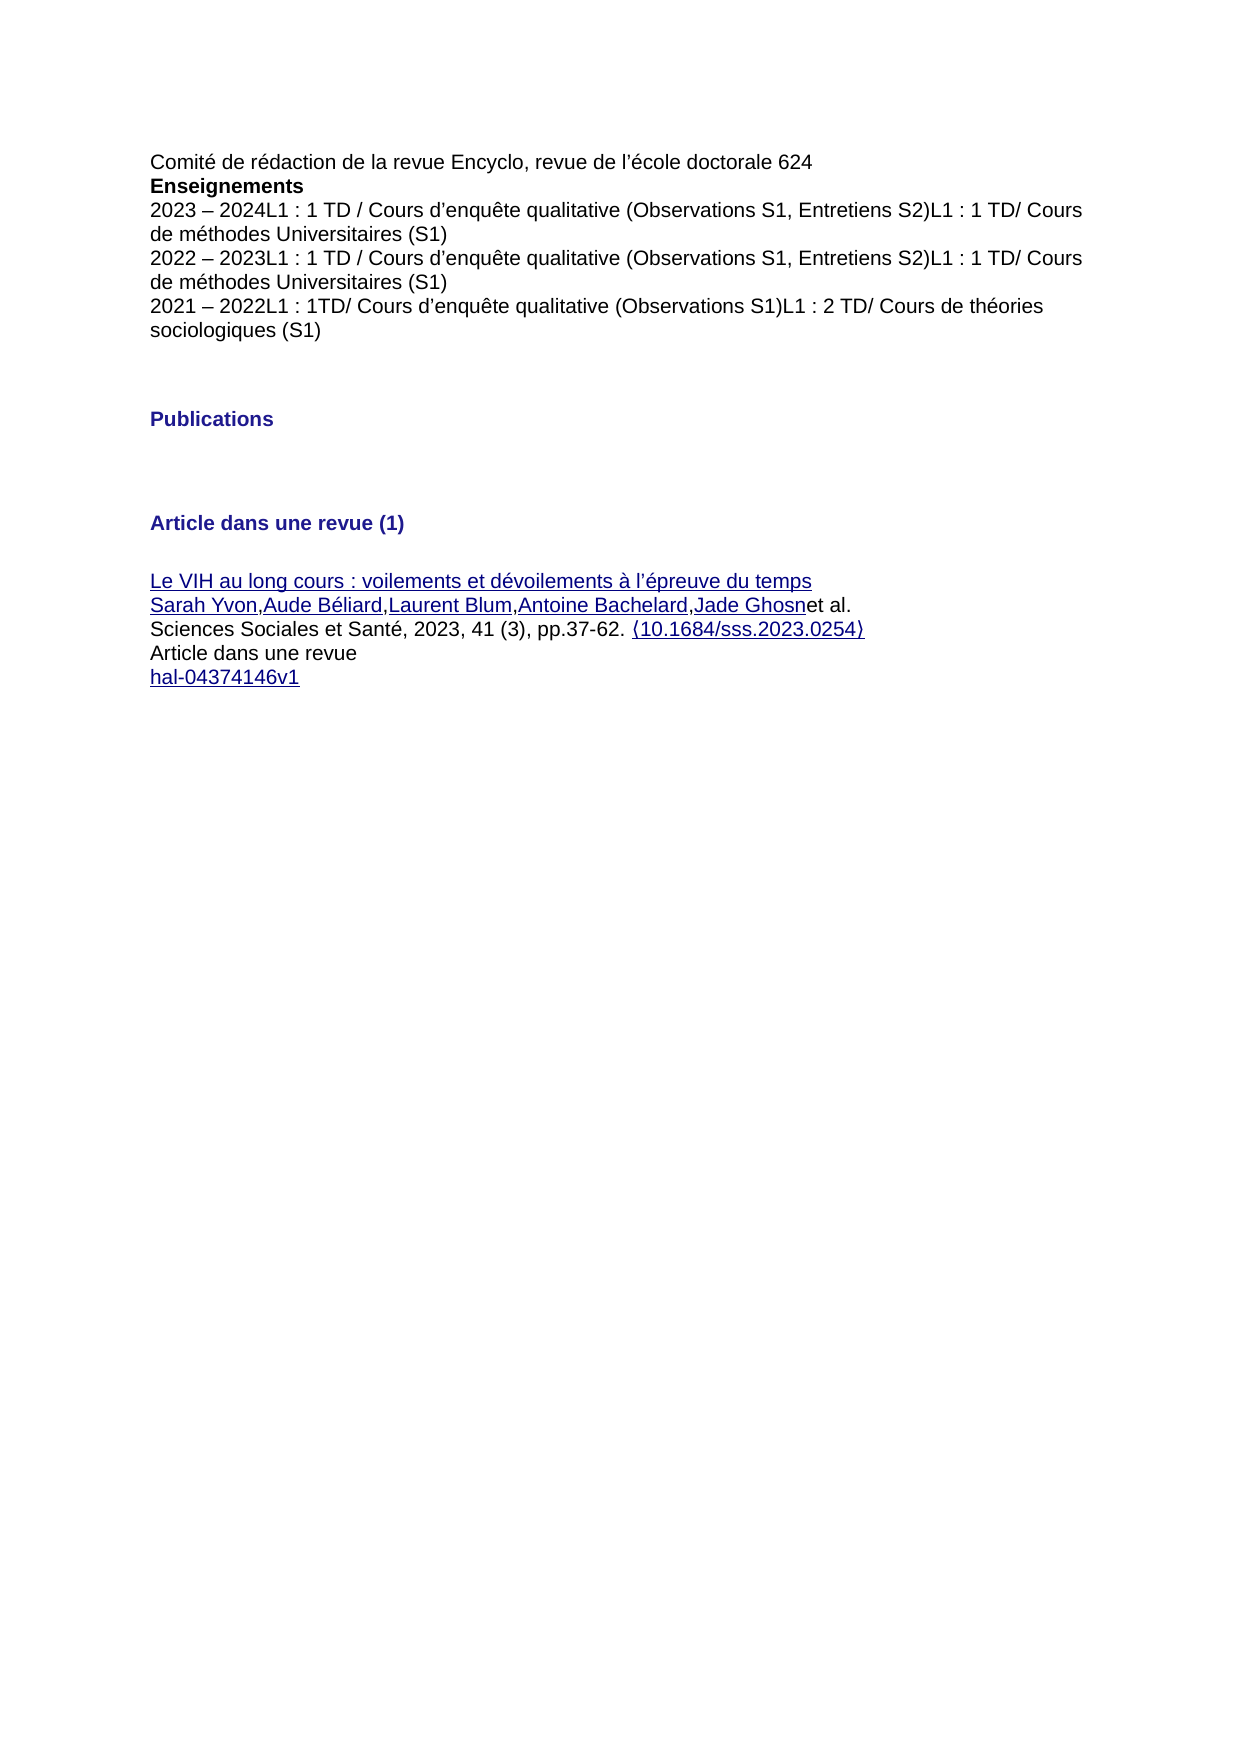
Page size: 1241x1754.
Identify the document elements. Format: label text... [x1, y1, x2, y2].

text 2022 – 2023L1 : 1 TD / Cours d’enquête qualitative (Observations S1, Entretiens S2)L1 : 1 TD/ Cours de méthodes Universitaires (S1) [150, 246, 1090, 294]
table_header Le VIH au long cours : voilements et dévoilements à l’épreuve du temps Sarah Yvon,Aude Béliard,Laurent Blum,Antoine Bachelard,Jade Ghosnet al. Sciences Sociales et Santé, 2023, 41 (3), pp.37-62. ⟨10.1684/sss.2023.0254⟩ Article dans une revue hal-04374146v1 [150, 569, 1090, 688]
text Enseignements [150, 174, 1090, 198]
text 2023 – 2024L1 : 1 TD / Cours d’enquête qualitative (Observations S1, Entretiens S2)L1 : 1 TD/ Cours de méthodes Universitaires (S1) [150, 198, 1090, 246]
subtitle Publications [150, 407, 1090, 431]
text 2021 – 2022L1 : 1TD/ Cours d’enquête qualitative (Observations S1)L1 : 2 TD/ Cours de théories sociologiques (S1) [150, 294, 1090, 342]
subtitle Article dans une revue (1) [150, 510, 1090, 534]
text Comité de rédaction de la revue Encyclo, revue de l’école doctorale 624 [150, 150, 1090, 174]
